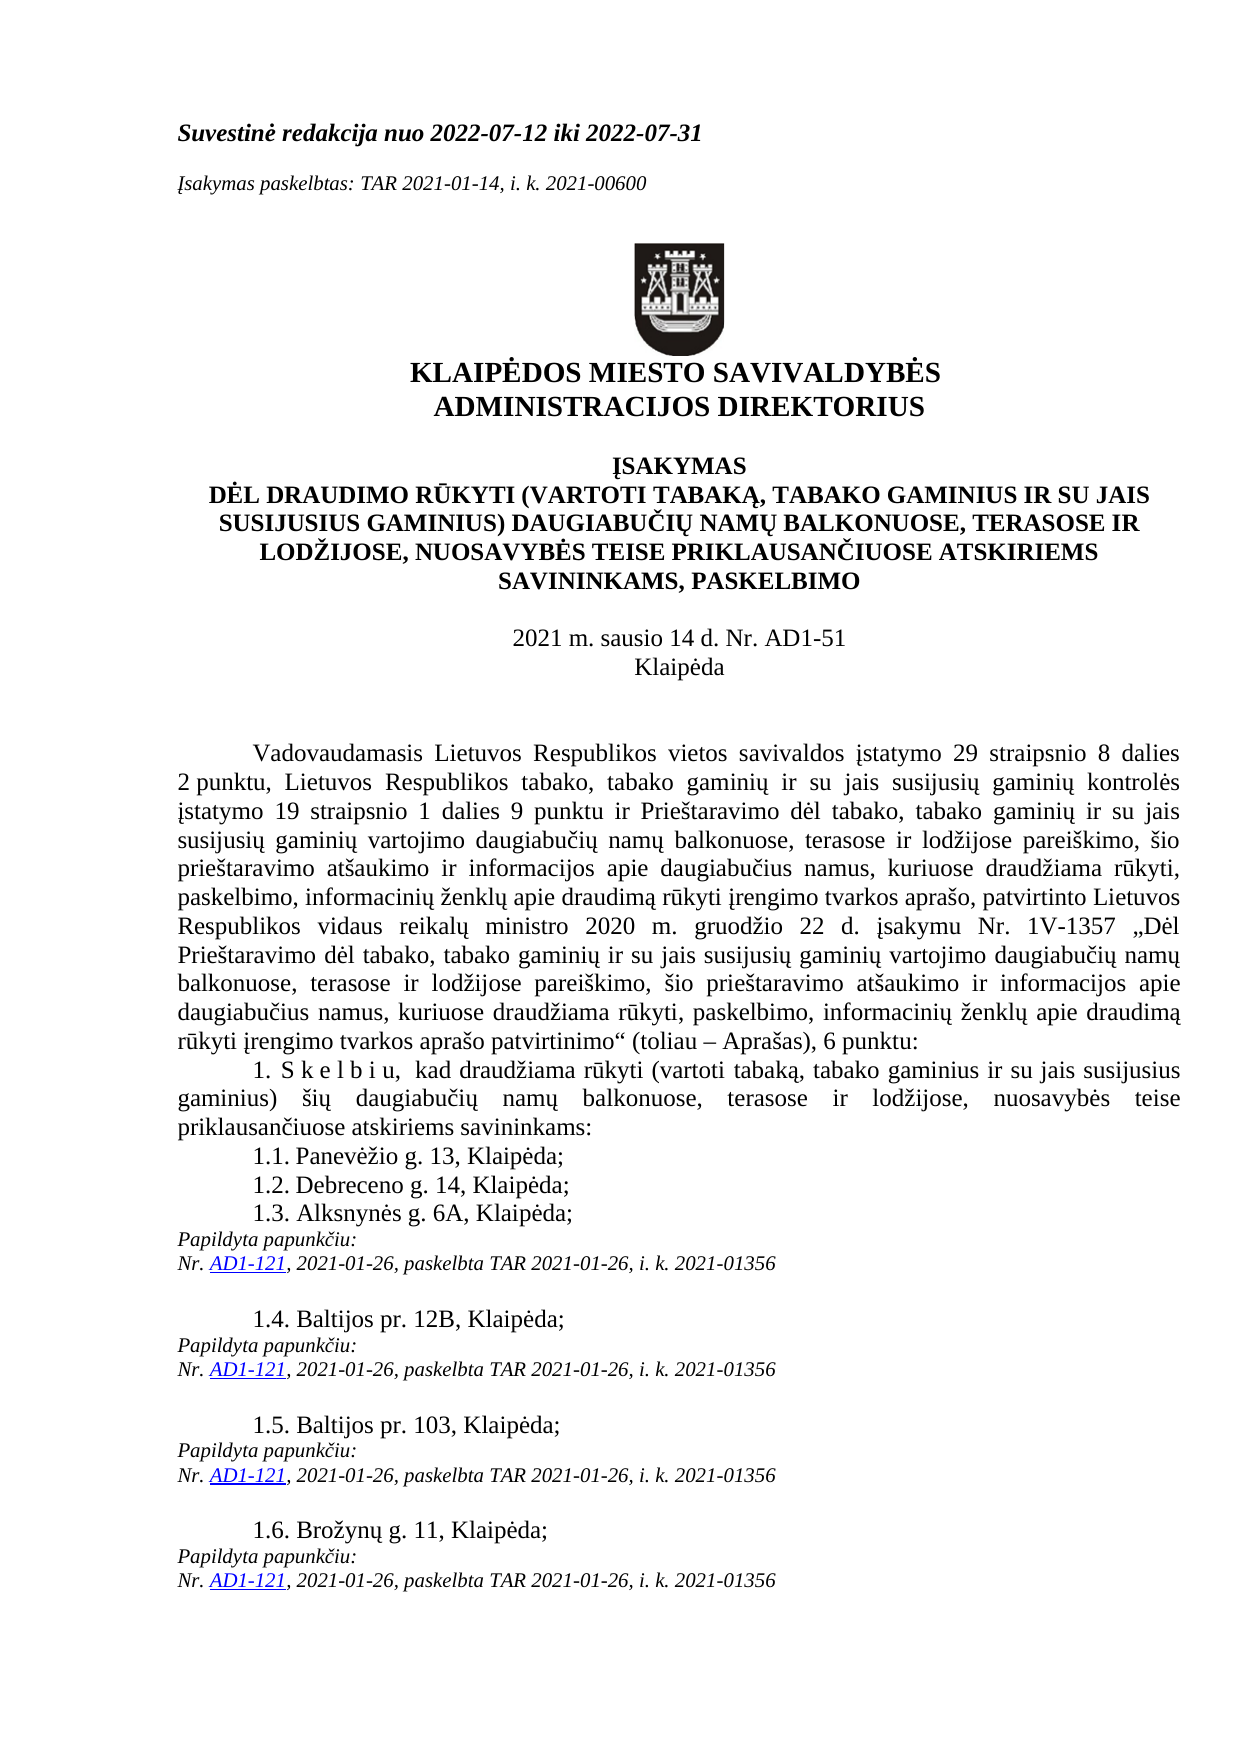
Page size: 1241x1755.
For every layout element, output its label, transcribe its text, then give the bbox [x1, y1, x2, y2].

text DĖL DRAUDIMO RŪKYTI (VARTOTI TABAKĄ, TABAKO GAMINIUS IR SU JAIS SUSIJUSIUS GAMINIUS) DAUGIABUČIŲ NAMŲ BALKONUOSE, TERASOSE IR LODŽIJOSE, NUOSAVYBĖS TEISE PRIKLAUSANČIUOSE ATSKIRIEMS SAVININKAMS, PASKELBIMO [177, 480, 1181, 595]
text ADMINISTRACIJOS DIREKTORIUS [177, 389, 1181, 422]
text Papildyta papunkčiu: [177, 1438, 1181, 1462]
text Papildyta papunkčiu: [177, 1544, 1181, 1568]
text 1.2. Debreceno g. 14, Klaipėda; [177, 1170, 1181, 1198]
text 1.1. Panevėžio g. 13, Klaipėda; [177, 1141, 1181, 1170]
text 1.6. Brožynų g. 11, Klaipėda; [177, 1515, 1181, 1544]
text Nr. AD1-121, 2021-01-26, paskelbta TAR 2021-01-26, i. k. 2021-01356 [177, 1568, 1181, 1592]
text Vadovaudamasis Lietuvos Respublikos vietos savivaldos įstatymo 29 straipsnio 8 dalies 2 punktu, Lietuvos Respublikos tabako, tabako gaminių ir su jais susijusių gaminių kontrolės įstatymo 19 straipsnio 1 dalies 9 punktu ir Prieštaravimo dėl tabako, tabako gaminių ir su jais susijusių gaminių vartojimo daugiabučių namų balkonuose, terasose ir lodžijose pareiškimo, šio prieštaravimo atšaukimo ir informacijos apie daugiabučius namus, kuriuose draudžiama rūkyti, paskelbimo, informacinių ženklų apie draudimą rūkyti įrengimo tvarkos aprašo, patvirtinto Lietuvos Respublikos vidaus reikalų ministro 2020 m. gruodžio 22 d. įsakymu Nr. 1V-1357 „Dėl Prieštaravimo dėl tabako, tabako gaminių ir su jais susijusių gaminių vartojimo daugiabučių namų balkonuose, terasose ir lodžijose pareiškimo, šio prieštaravimo atšaukimo ir informacijos apie daugiabučius namus, kuriuose draudžiama rūkyti, paskelbimo, informacinių ženklų apie draudimą rūkyti įrengimo tvarkos aprašo patvirtinimo“ (toliau – Aprašas), 6 punktu: [177, 738, 1181, 1055]
text KLAIPĖDOS MIESTO SAVIVALDYBĖS [177, 355, 1181, 389]
text Nr. AD1-121, 2021-01-26, paskelbta TAR 2021-01-26, i. k. 2021-01356 [177, 1251, 1181, 1275]
text 2021 m. sausio 14 d. Nr. AD1-51 [177, 623, 1181, 652]
text 1.5. Baltijos pr. 103, Klaipėda; [177, 1410, 1181, 1438]
text Nr. AD1-121, 2021-01-26, paskelbta TAR 2021-01-26, i. k. 2021-01356 [177, 1357, 1181, 1381]
text 1.4. Baltijos pr. 12B, Klaipėda; [177, 1304, 1181, 1333]
text Klaipėda [177, 652, 1181, 681]
text 1.3. Alksnynės g. 6A, Klaipėda; [177, 1198, 1181, 1227]
text Papildyta papunkčiu: [177, 1333, 1181, 1357]
text Suvestinė redakcija nuo 2022-07-12 iki 2022-07-31 [177, 118, 1181, 147]
text 1. Skelbiu, kad draudžiama rūkyti (vartoti tabaką, tabako gaminius ir su jais susijusius gaminius) šių daugiabučių namų balkonuose, terasose ir lodžijose, nuosavybės teise priklausančiuose atskiriems savininkams: [177, 1055, 1181, 1141]
text ĮSAKYMAS [177, 451, 1181, 480]
text Papildyta papunkčiu: [177, 1227, 1181, 1251]
text Įsakymas paskelbtas: TAR 2021-01-14, i. k. 2021-00600 [177, 171, 1181, 195]
text Nr. AD1-121, 2021-01-26, paskelbta TAR 2021-01-26, i. k. 2021-01356 [177, 1462, 1181, 1487]
